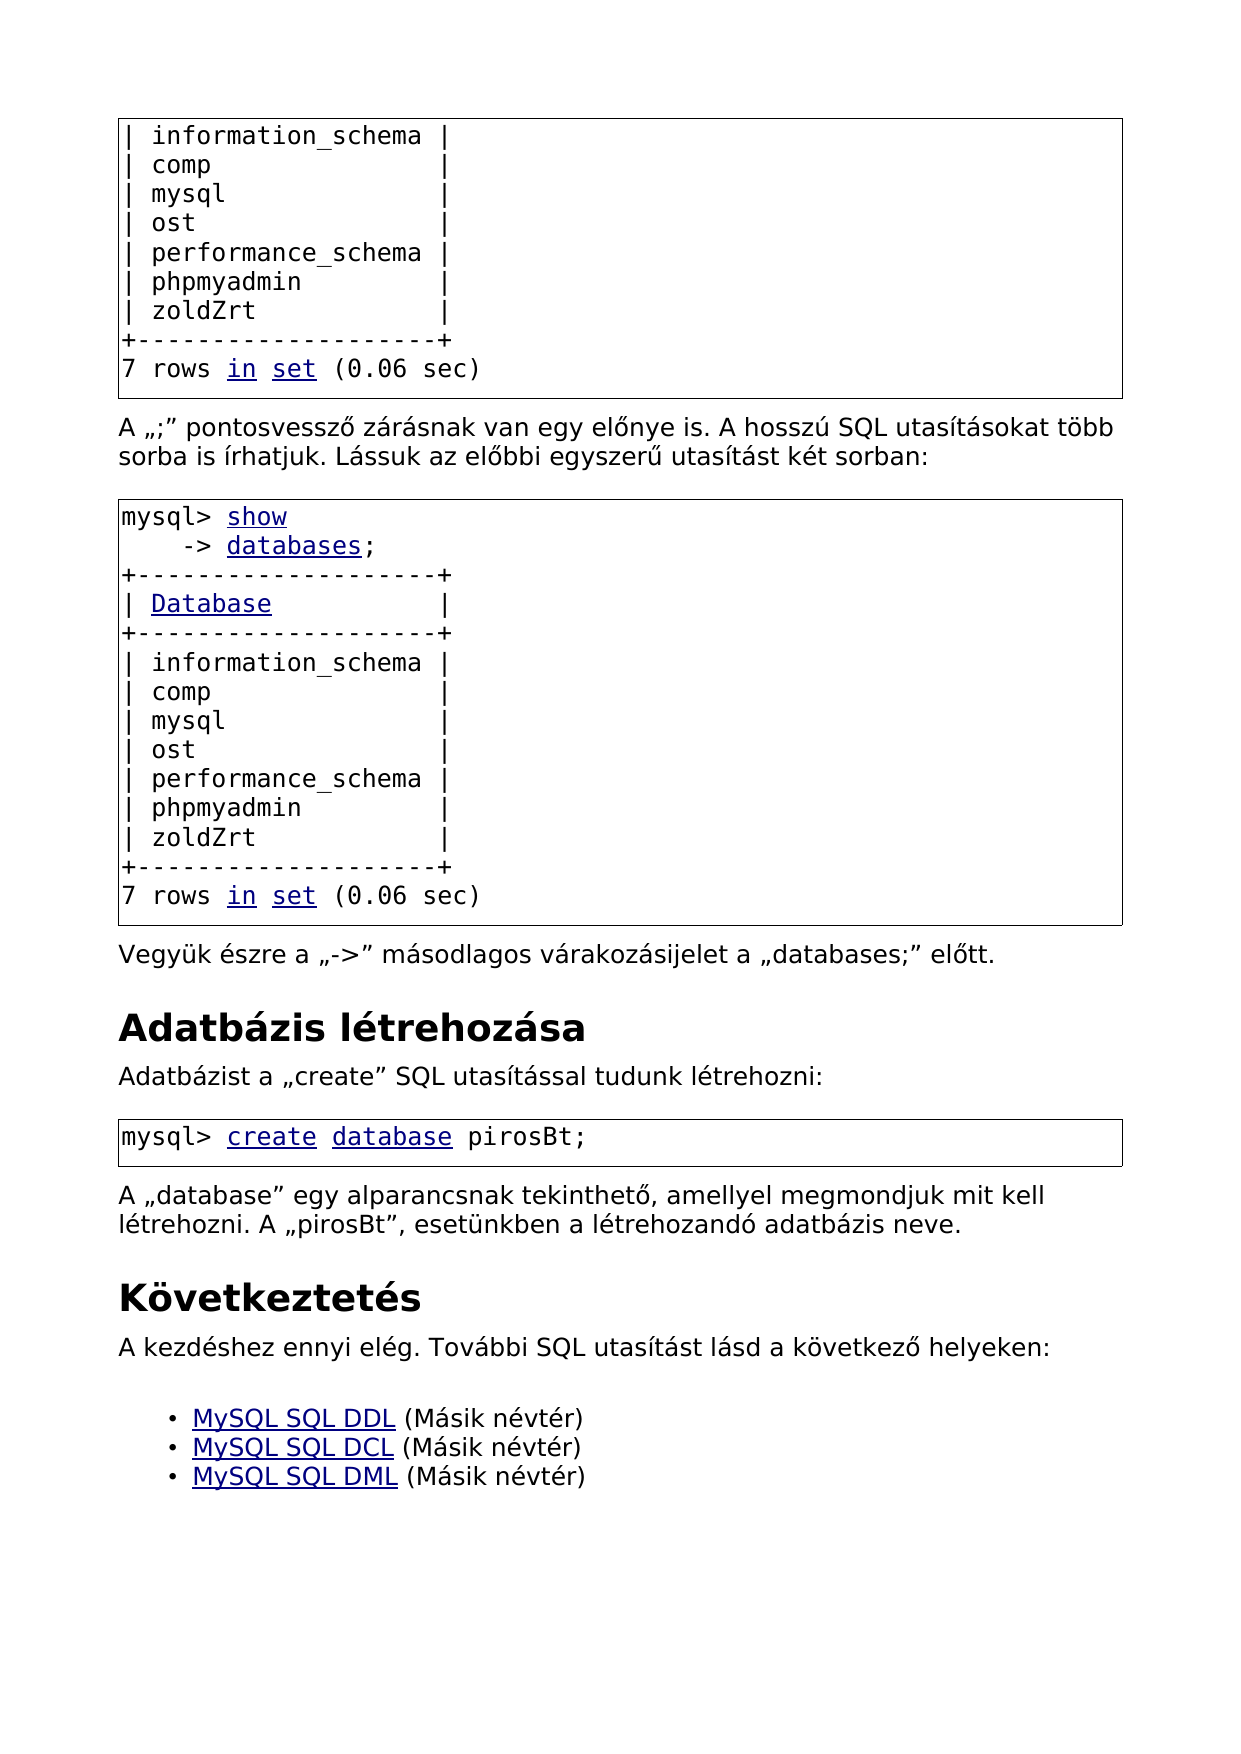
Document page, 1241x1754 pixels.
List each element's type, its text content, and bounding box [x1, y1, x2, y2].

subtitle Adatbázis létrehozása [118, 1006, 1122, 1050]
text A „;” pontosvessző zárásnak van egy előnye is. A hosszú SQL utasításokat több sorba is írhatjuk. Lássuk az előbbi egyszerű utasítást két sorban: [118, 413, 1122, 472]
list MySQL SQL DCL (Másik névtér) [177, 1433, 1122, 1462]
table_header mysql> create database pirosBt; [119, 1120, 1122, 1166]
text A „database” egy alparancsnak tekinthető, amellyel megmondjuk mit kell létrehozni. A „pirosBt”, esetünkben a létrehozandó adatbázis neve. [118, 1181, 1122, 1239]
text Adatbázist a „create” SQL utasítással tudunk létrehozni: [118, 1063, 1122, 1092]
table_header mysql> show -> databases; +--------------------+ | Database | +--------------------+ | information_schema | | comp | | mysql | | ost | | performance_schema | | phpmyadmin | | zoldZrt | +--------------------+ 7 rows in set (0.06 sec) [119, 500, 1122, 925]
text A kezdéshez ennyi elég. További SQL utasítást lásd a következő helyeken: [118, 1333, 1122, 1362]
subtitle Következtetés [118, 1277, 1122, 1320]
text Vegyük észre a „->” másodlagos várakozásijelet a „databases;” előtt. [118, 940, 1122, 969]
list MySQL SQL DDL (Másik névtér) [177, 1404, 1122, 1433]
table_header | information_schema | | comp | | mysql | | ost | | performance_schema | | phpmyadmin | | zoldZrt | +--------------------+ 7 rows in set (0.06 sec) [119, 119, 1122, 398]
list MySQL SQL DML (Másik névtér) [177, 1462, 1122, 1491]
